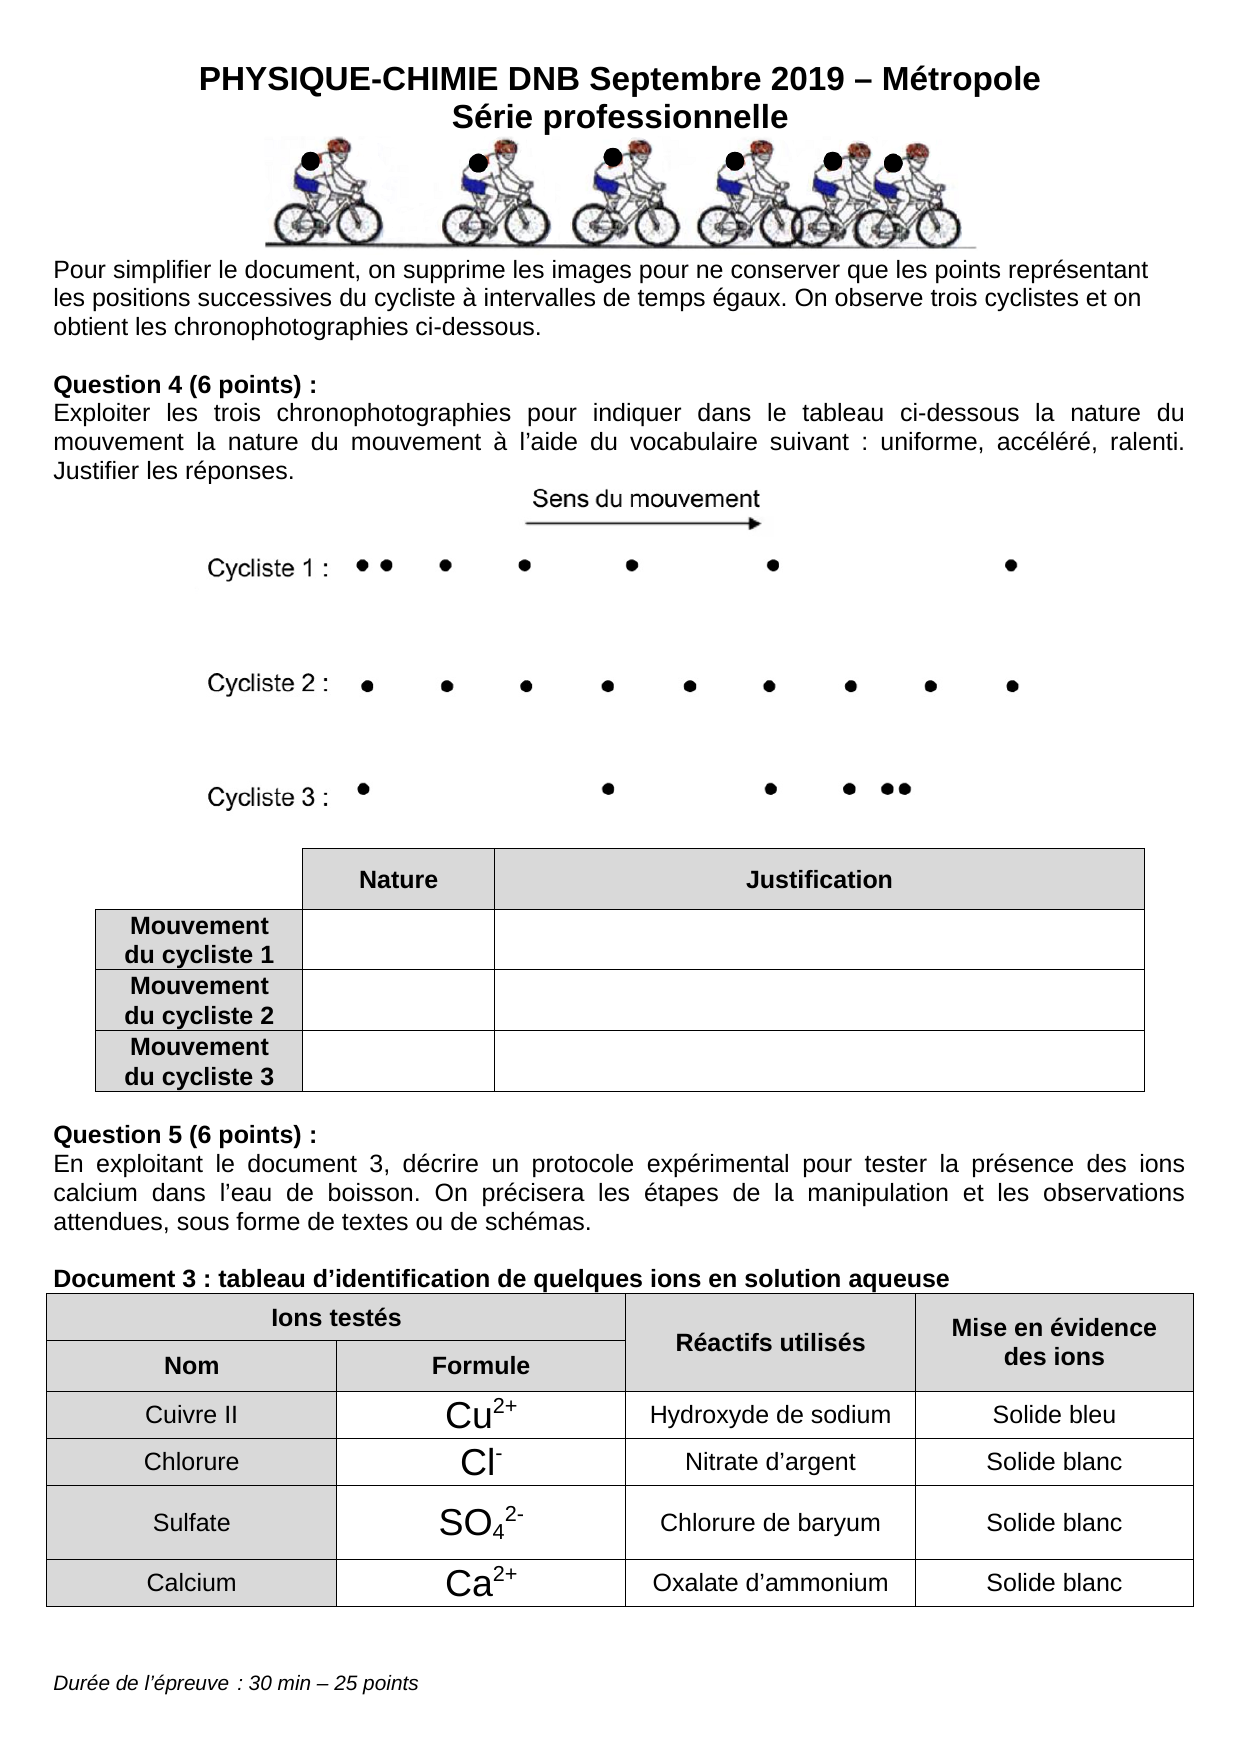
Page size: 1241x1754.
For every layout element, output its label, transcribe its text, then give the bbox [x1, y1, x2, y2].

table_cell Mouvement du cycliste 3 [96, 1031, 302, 1091]
table_header [96, 848, 302, 909]
table_cell Solide blanc [916, 1439, 1193, 1485]
table_cell Oxalate d’ammonium [626, 1560, 915, 1606]
table_header Mise en évidence des ions [916, 1294, 1193, 1391]
subtitle Question 5 (6 points) : [53, 1120, 1187, 1149]
table_cell [303, 910, 494, 969]
table_header Ions testés [47, 1294, 625, 1340]
table_header Nature [303, 849, 494, 909]
picture [258, 136, 982, 255]
table_cell Mouvement du cycliste 1 [96, 910, 302, 969]
table_cell [303, 970, 494, 1030]
table_cell Ca2+ [337, 1560, 625, 1606]
text Question 4 (6 points) : [53, 370, 1187, 398]
table_cell Cu2+ [337, 1392, 625, 1438]
text En exploitant le document 3, décrire un protocole expérimental pour tester la présence des ions calcium dans l’eau de boisson. On précisera les étapes de la manipulation et les observations attendues, sous forme de textes ou de schémas. [53, 1149, 1187, 1235]
table_cell [495, 1031, 1144, 1091]
picture [194, 484, 1046, 819]
table_cell Formule [337, 1341, 625, 1391]
table_cell Hydroxyde de sodium [626, 1392, 915, 1438]
text Document 3 : tableau d’identification de quelques ions en solution aqueuse [53, 1264, 1187, 1293]
table_cell [303, 1031, 494, 1091]
table_cell [495, 970, 1144, 1030]
table_cell [495, 910, 1144, 969]
table_header Réactifs utilisés [626, 1294, 915, 1391]
table_cell Cl- [337, 1439, 625, 1485]
table_cell Chlorure [47, 1439, 336, 1485]
table_cell Solide bleu [916, 1392, 1193, 1438]
table_cell Solide blanc [916, 1560, 1193, 1606]
table_cell SO42- [337, 1486, 625, 1559]
table_cell Nitrate d’argent [626, 1439, 915, 1485]
table_cell Cuivre II [47, 1392, 336, 1438]
table_cell Calcium [47, 1560, 336, 1606]
table_cell Chlorure de baryum [626, 1486, 915, 1559]
table_cell Mouvement du cycliste 2 [96, 970, 302, 1030]
table_cell Sulfate [47, 1486, 336, 1559]
text Exploiter les trois chronophotographies pour indiquer dans le tableau ci-dessous la nature du mouvement la nature du mouvement à l’aide du vocabulaire suivant : uniforme, accéléré, ralenti. Justifier les réponses. [53, 398, 1187, 485]
text Pour simplifier le document, on supprime les images pour ne conserver que les points représentant les positions successives du cycliste à intervalles de temps égaux. On observe trois cyclistes et on obtient les chronophotographies ci-dessous. [53, 255, 1187, 341]
table_header Justification [495, 849, 1144, 909]
table_cell Nom [47, 1341, 336, 1391]
table_cell Solide blanc [916, 1486, 1193, 1559]
